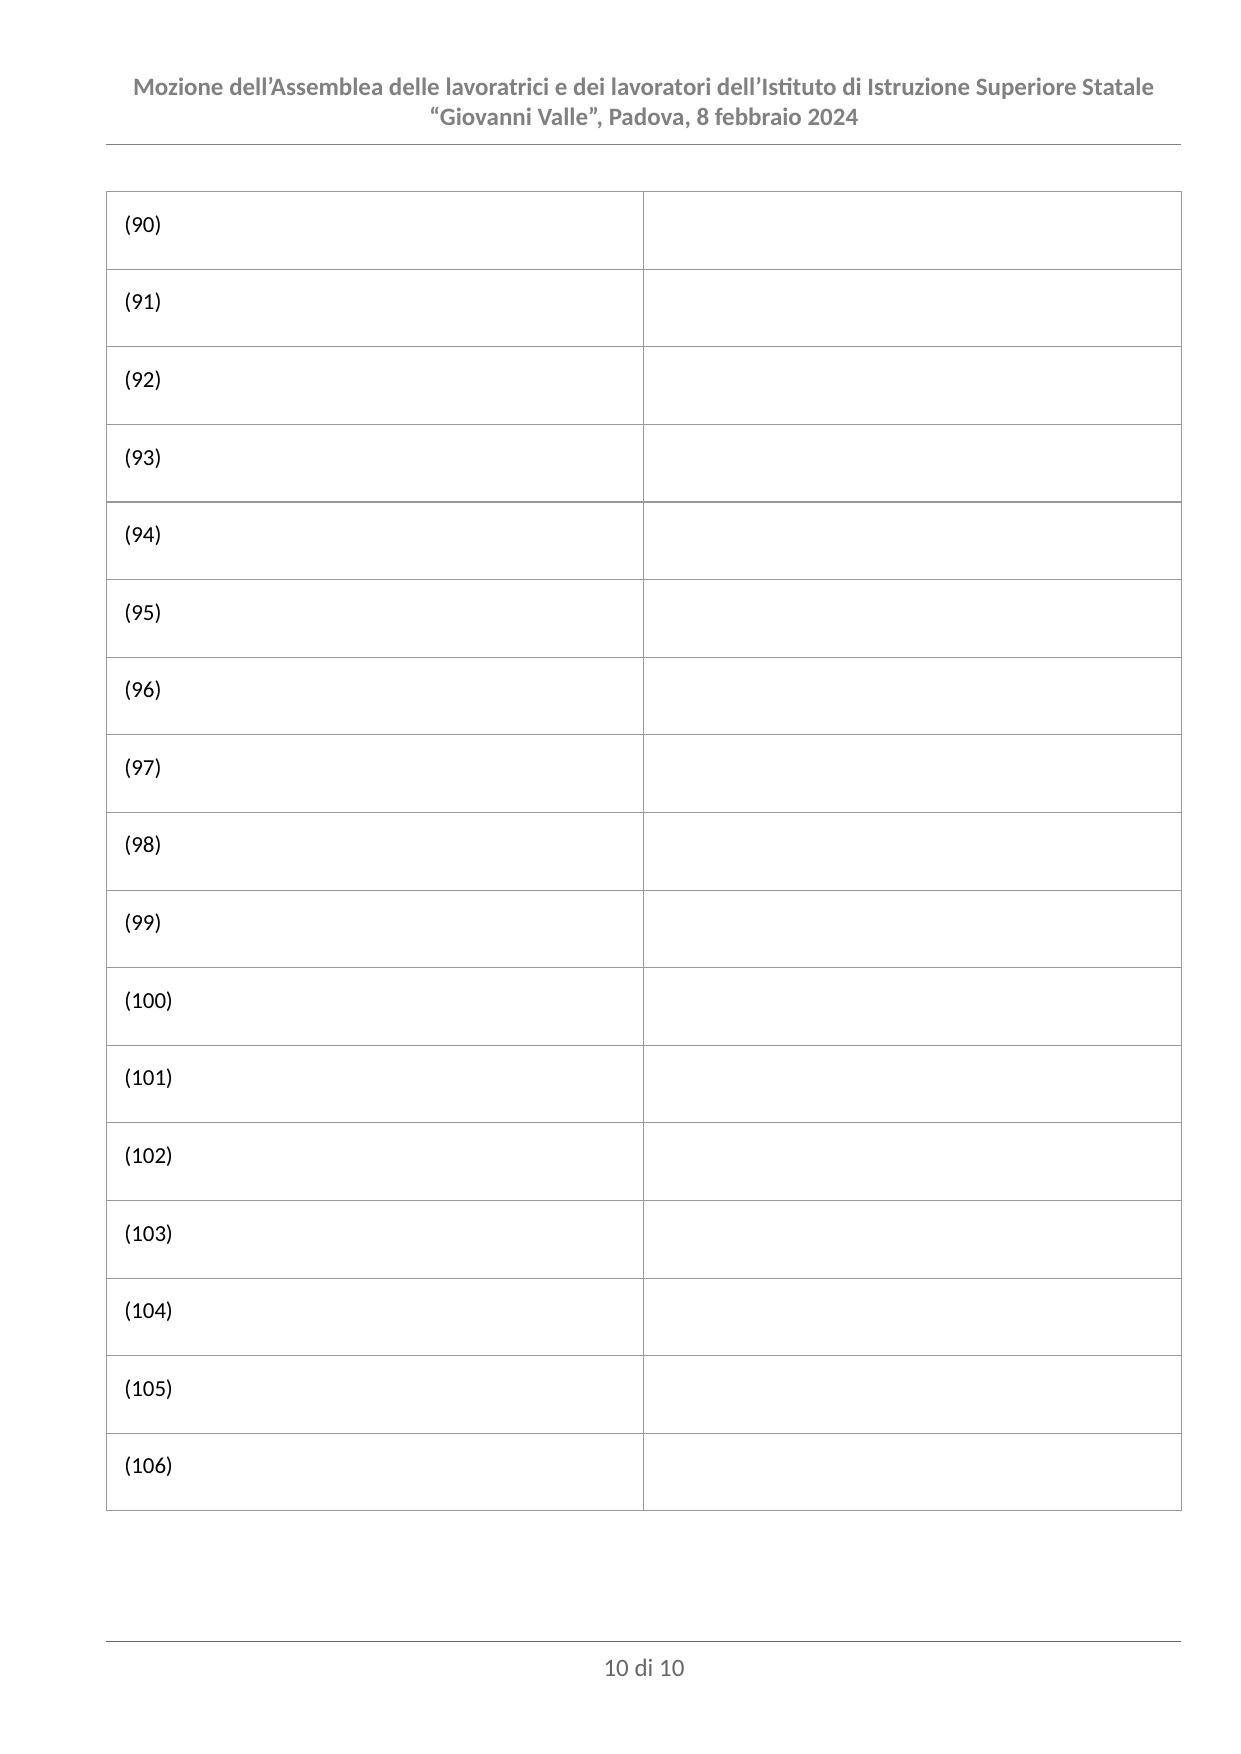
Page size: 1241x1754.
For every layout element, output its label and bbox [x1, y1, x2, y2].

table_cell [644, 270, 1181, 346]
table_cell [107, 813, 643, 889]
table_cell [107, 891, 643, 967]
table_cell [107, 580, 643, 657]
table_cell [644, 425, 1181, 501]
table_cell [107, 1356, 643, 1433]
table_cell [644, 968, 1181, 1045]
table_cell [644, 503, 1181, 579]
table_cell [107, 658, 643, 734]
table_cell [107, 503, 643, 579]
table_cell [107, 347, 643, 424]
table_cell [644, 1279, 1181, 1355]
table_cell [107, 1201, 643, 1277]
table_cell [107, 1123, 643, 1200]
table_cell [644, 658, 1181, 734]
table_cell [107, 1434, 643, 1510]
table_cell [644, 580, 1181, 657]
table_cell [107, 968, 643, 1045]
table_cell [107, 270, 643, 346]
table_cell [644, 1123, 1181, 1200]
table_cell [107, 425, 643, 501]
table_cell [644, 735, 1181, 812]
table_cell [644, 192, 1181, 269]
table_cell [644, 347, 1181, 424]
table_cell [107, 192, 643, 269]
table_cell [644, 813, 1181, 889]
table_cell [644, 1356, 1181, 1433]
table_cell [107, 735, 643, 812]
table_cell [644, 1434, 1181, 1510]
table_cell [644, 891, 1181, 967]
table_cell [107, 1279, 643, 1355]
table_cell [107, 1046, 643, 1122]
table_cell [644, 1046, 1181, 1122]
table_cell [644, 1201, 1181, 1277]
